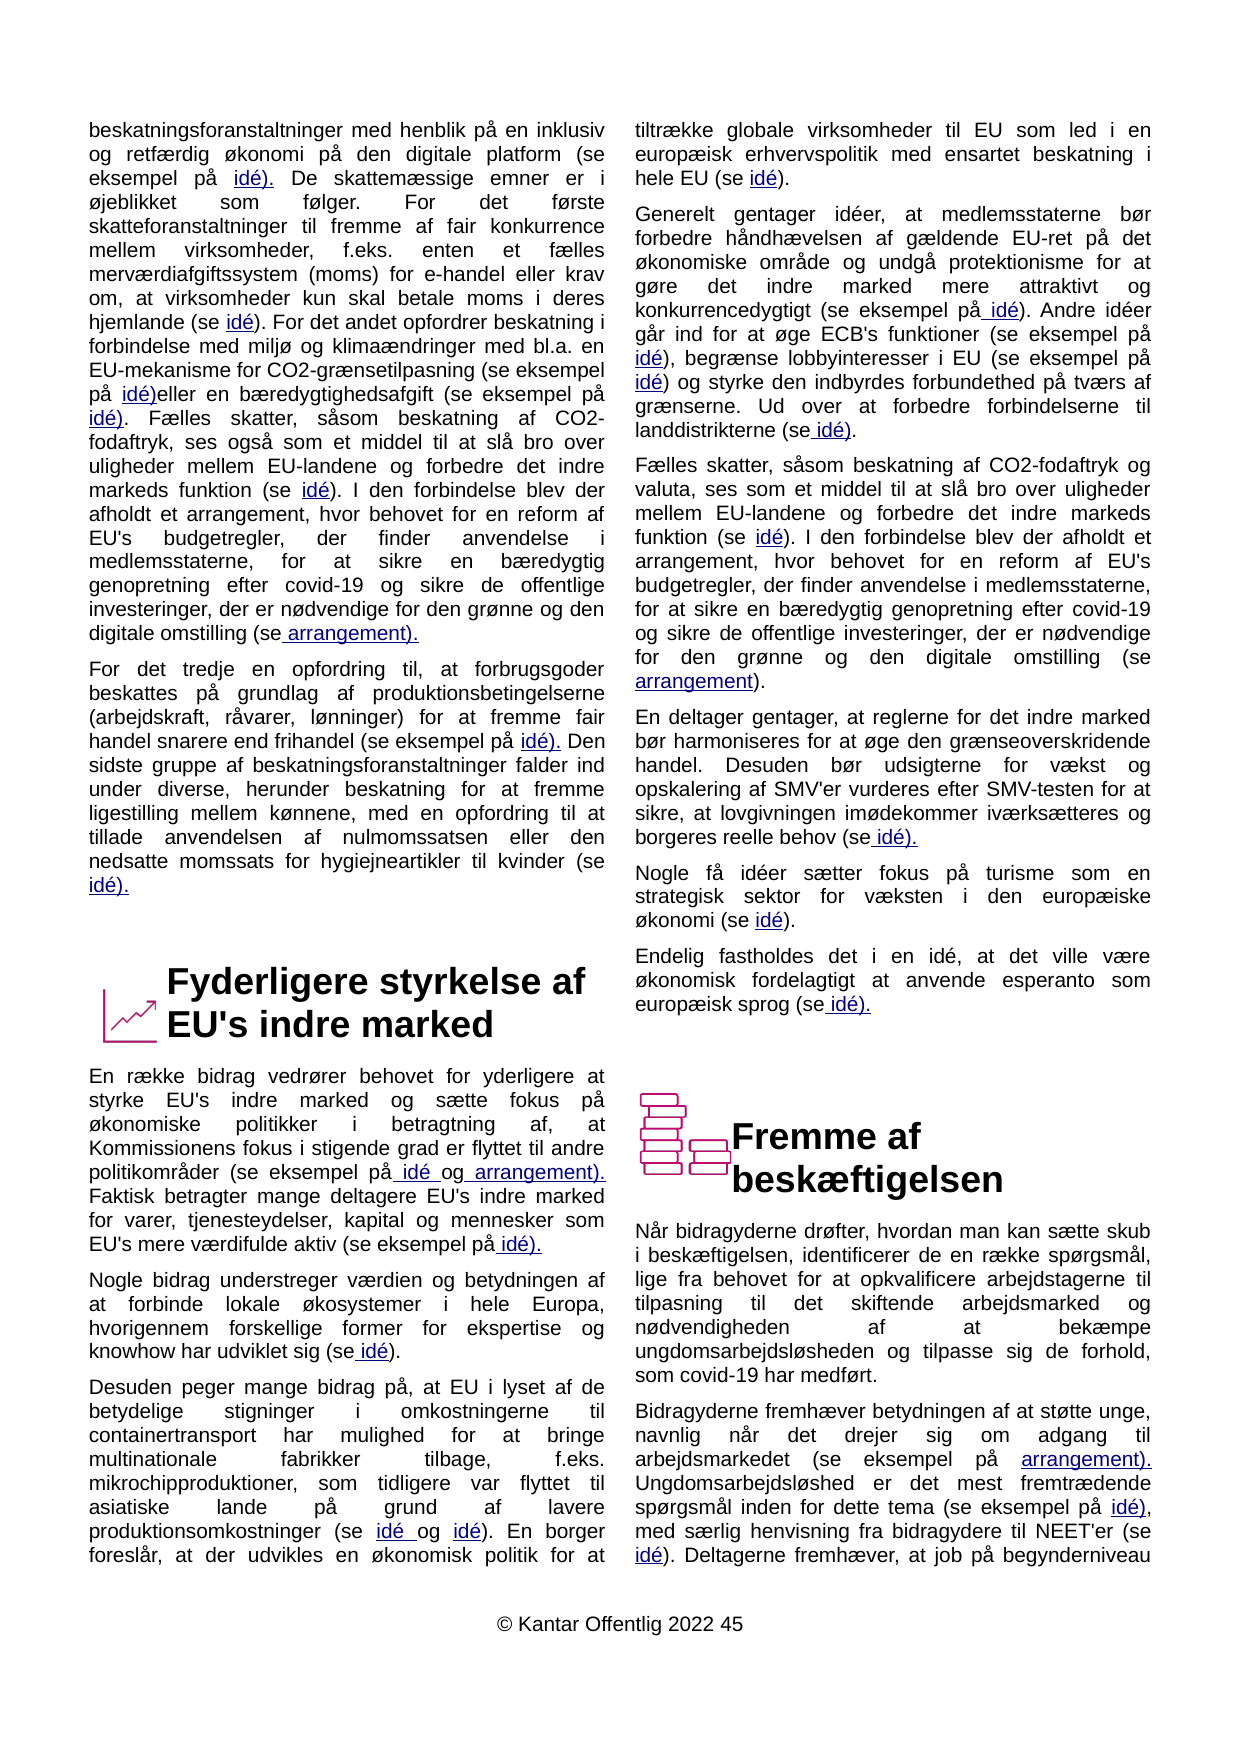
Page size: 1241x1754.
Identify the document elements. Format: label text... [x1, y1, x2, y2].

text Bidragyderne fremhæver betydningen af at støtte unge, navnlig når det drejer sig om adgang til arbejdsmarkedet (se eksempel på arrangement). Ungdomsarbejdsløshed er det mest fremtrædende spørgsmål inden for dette tema (se eksempel på idé), med særlig henvisning fra bidragydere til NEET'er (se idé). Deltagerne fremhæver, at job på begynderniveau [635, 1399, 1152, 1566]
text En deltager gentager, at reglerne for det indre marked bør harmoniseres for at øge den grænseoverskridende handel. Desuden bør udsigterne for vækst og opskalering af SMV'er vurderes efter SMV-testen for at sikre, at lovgivningen imødekommer iværksætteres og borgeres reelle behov (se idé). [635, 705, 1152, 848]
subtitle Fremme af beskæftigelsen [635, 1114, 1152, 1201]
text Når bidragyderne drøfter, hvordan man kan sætte skub i beskæftigelsen, identificerer de en række spørgsmål, lige fra behovet for at opkvalificere arbejdstagerne til tilpasning til det skiftende arbejdsmarked og nødvendigheden af at bekæmpe ungdomsarbejdsløsheden og tilpasse sig de forhold, som covid-19 har medført. [635, 1219, 1152, 1387]
text Nogle bidrag understreger værdien og betydningen af at forbinde lokale økosystemer i hele Europa, hvorigennem forskellige former for ekspertise og knowhow har udviklet sig (se idé). [88, 1267, 605, 1363]
text tiltrække globale virksomheder til EU som led i en europæisk erhvervspolitik med ensartet beskatning i hele EU (se idé). [635, 118, 1152, 190]
picture [639, 1093, 732, 1175]
text Nogle få idéer sætter fokus på turisme som en strategisk sektor for væksten i den europæiske økonomi (se idé). [635, 860, 1152, 932]
text beskatningsforanstaltninger med henblik på en inklusiv og retfærdig økonomi på den digitale platform (se eksempel på idé). De skattemæssige emner er i øjeblikket som følger. For det første skatteforanstaltninger til fremme af fair konkurrence mellem virksomheder, f.eks. enten et fælles merværdiafgiftssystem (moms) for e-handel eller krav om, at virksomheder kun skal betale moms i deres hjemlande (se idé). For det andet opfordrer beskatning i forbindelse med miljø og klimaændringer med bl.a. en EU-mekanisme for CO2-grænsetilpasning (se eksempel på idé)eller en bæredygtighedsafgift (se eksempel på idé). Fælles skatter, såsom beskatning af CO2-fodaftryk, ses også som et middel til at slå bro over uligheder mellem EU-landene og forbedre det indre markeds funktion (se idé). I den forbindelse blev der afholdt et arrangement, hvor behovet for en reform af EU's budgetregler, der finder anvendelse i medlemsstaterne, for at sikre en bæredygtig genopretning efter covid-19 og sikre de offentlige investeringer, der er nødvendige for den grønne og den digitale omstilling (se arrangement). [88, 118, 605, 645]
subtitle Fyderligere styrkelse af EU's indre marked [88, 959, 605, 1046]
text Endelig fastholdes det i en idé, at det ville være økonomisk fordelagtigt at anvende esperanto som europæisk sprog (se idé). [635, 944, 1152, 1016]
text For det tredje en opfordring til, at forbrugsgoder beskattes på grundlag af produktionsbetingelserne (arbejdskraft, råvarer, lønninger) for at fremme fair handel snarere end frihandel (se eksempel på idé). Den sidste gruppe af beskatningsforanstaltninger falder ind under diverse, herunder beskatning for at fremme ligestilling mellem kønnene, med en opfordring til at tillade anvendelsen af nulmomssatsen eller den nedsatte momssats for hygiejneartikler til kvinder (se idé). [88, 657, 605, 897]
text Generelt gentager idéer, at medlemsstaterne bør forbedre håndhævelsen af gældende EU-ret på det økonomiske område og undgå protektionisme for at gøre det indre marked mere attraktivt og konkurrencedygtigt (se eksempel på idé). Andre idéer går ind for at øge ECB's funktioner (se eksempel på idé), begrænse lobbyinteresser i EU (se eksempel på idé) og styrke den indbyrdes forbundethed på tværs af grænserne. Ud over at forbedre forbindelserne til landdistrikterne (se idé). [635, 202, 1152, 441]
text Fælles skatter, såsom beskatning af CO2-fodaftryk og valuta, ses som et middel til at slå bro over uligheder mellem EU-landene og forbedre det indre markeds funktion (se idé). I den forbindelse blev der afholdt et arrangement, hvor behovet for en reform af EU's budgetregler, der finder anvendelse i medlemsstaterne, for at sikre en bæredygtig genopretning efter covid-19 og sikre de offentlige investeringer, der er nødvendige for den grønne og den digitale omstilling (se arrangement). [635, 453, 1152, 693]
text Desuden peger mange bidrag på, at EU i lyset af de betydelige stigninger i omkostningerne til containertransport har mulighed for at bringe multinationale fabrikker tilbage, f.eks. mikrochipproduktioner, som tidligere var flyttet til asiatiske lande på grund af lavere produktionsomkostninger (se idé og idé). En borger foreslår, at der udvikles en økonomisk politik for at [88, 1375, 605, 1567]
text En række bidrag vedrører behovet for yderligere at styrke EU's indre marked og sætte fokus på økonomiske politikker i betragtning af, at Kommissionens fokus i stigende grad er flyttet til andre politikområder (se eksempel på idé og arrangement). Faktisk betragter mange deltagere EU's indre marked for varer, tjenesteydelser, kapital og mennesker som EU's mere værdifulde aktiv (se eksempel på idé). [88, 1064, 605, 1256]
picture [92, 978, 167, 1053]
